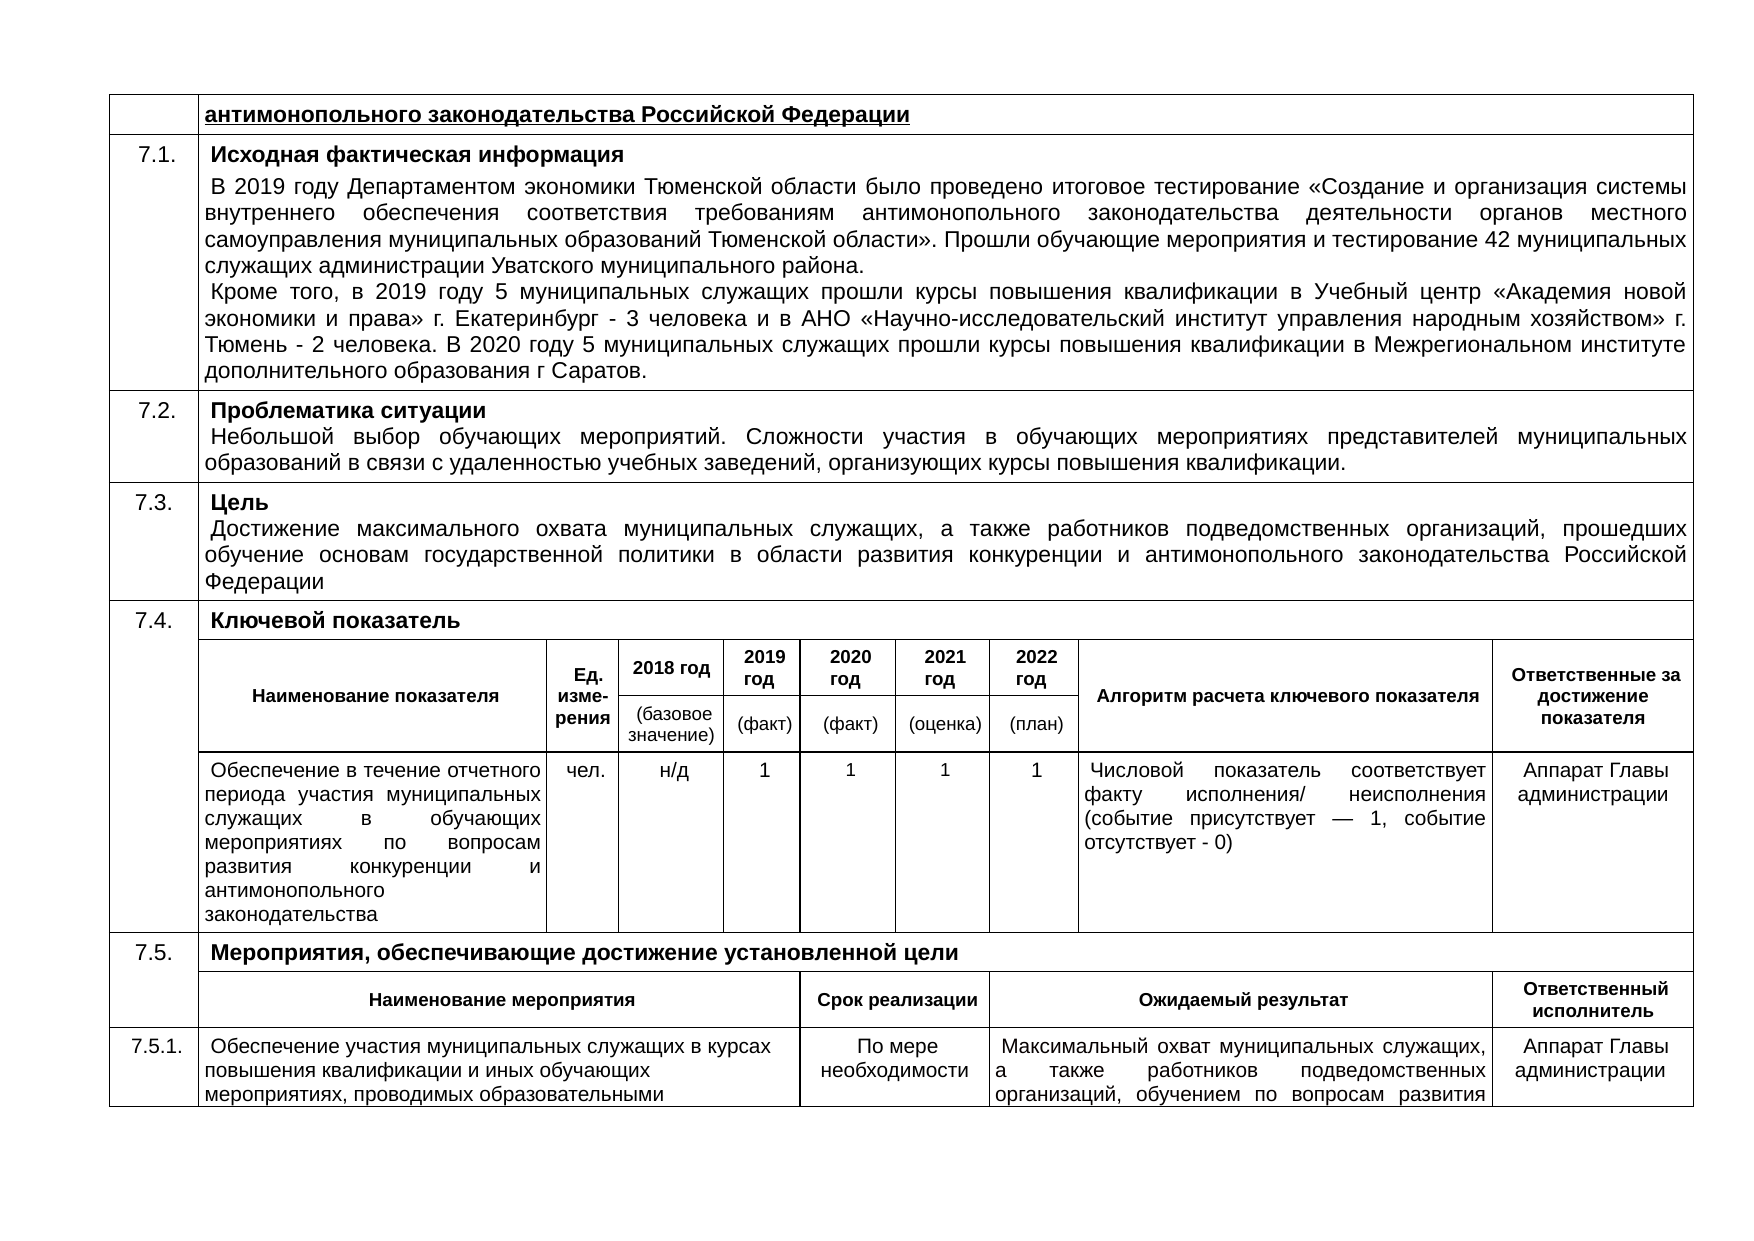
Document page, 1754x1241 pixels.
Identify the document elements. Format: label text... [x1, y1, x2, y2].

table_cell Алгоритм расчета ключевого показателя [1079, 640, 1492, 751]
table_cell 2022 год [990, 640, 1078, 695]
table_cell Обеспечение участия муниципальных служащих в курсах повышения квалификации и иных обучающих мероприятиях, проводимых образовательными [199, 1028, 799, 1106]
table_cell По мере необходимости [801, 1028, 989, 1106]
table_cell 1 [990, 753, 1078, 932]
table_cell Максимальный охват муниципальных служащих, а также работников подведомственных организаций, обучением по вопросам развития [990, 1028, 1492, 1106]
table_cell Проблематика ситуации Небольшой выбор обучающих мероприятий. Сложности участия в обучающих мероприятиях представителей муниципальных образований в связи с удаленностью учебных заведений, организующих курсы повышения квалификации. [199, 391, 1693, 482]
table_cell 2020 год [801, 640, 895, 695]
table_cell 2018 год [619, 640, 723, 695]
table_cell чел. [547, 753, 618, 932]
table_cell 7.5. [110, 933, 198, 1027]
table_cell н/д [619, 753, 723, 932]
table_cell 7.4. [110, 601, 198, 932]
table_cell 7.1. [110, 135, 198, 390]
table_cell (факт) [724, 696, 799, 751]
table_cell Срок реализации [801, 972, 989, 1027]
table_cell Обеспечение в течение отчетного периода участия муниципальных служащих в обучающих мероприятиях по вопросам развития конкуренции и антимонопольного законодательства [199, 753, 546, 932]
table_cell 1 [896, 753, 989, 932]
table_cell 1 [724, 753, 799, 932]
table_header [110, 95, 198, 134]
table_header антимонопольного законодательства Российской Федерации [199, 95, 1693, 134]
table_cell Ед. изме-рения [547, 640, 618, 751]
table_cell 2019 год [724, 640, 799, 695]
table_cell Ответственные за достижение показателя [1493, 640, 1693, 751]
table_cell Аппарат Главы администрации [1493, 1028, 1693, 1106]
table_cell (оценка) [896, 696, 989, 751]
table_cell 7.2. [110, 391, 198, 482]
table_cell Аппарат Главы администрации [1493, 753, 1693, 932]
table_cell 2021 год [896, 640, 989, 695]
table_cell Наименование показателя [199, 640, 546, 751]
table_cell Ключевой показатель [199, 601, 1693, 639]
table_cell 7.3. [110, 483, 198, 600]
table_cell Исходная фактическая информация В 2019 году Департаментом экономики Тюменской области было проведено итоговое тестирование «Создание и организация системы внутреннего обеспечения соответствия требованиям антимонопольного законодательства деятельности органов местного самоуправления муниципальных образований Тюменской области». Прошли обучающие мероприятия и тестирование 42 муниципальных служащих администрации Уватского муниципального района. Кроме того, в 2019 году 5 муниципальных служащих прошли курсы повышения квалификации в Учебный центр «Академия новой экономики и права» г. Екатеринбург - 3 человека и в АНО «Научно-исследовательский институт управления народным хозяйством» г. Тюмень - 2 человека. В 2020 году 5 муниципальных служащих прошли курсы повышения квалификации в Межрегиональном институте дополнительного образования г Саратов. [199, 135, 1693, 390]
table_cell (базовое значение) [619, 696, 723, 751]
table_cell 1 [801, 753, 895, 932]
table_cell 7.5.1. [110, 1028, 198, 1106]
table_cell (план) [990, 696, 1078, 751]
table_cell Ответственный исполнитель [1493, 972, 1693, 1027]
table_cell Числовой показатель соответствует факту исполнения/ неисполнения (событие присутствует — 1, событие отсутствует - 0) [1079, 753, 1492, 932]
table_cell Наименование мероприятия [199, 972, 799, 1027]
table_cell Цель Достижение максимального охвата муниципальных служащих, а также работников подведомственных организаций, прошедших обучение основам государственной политики в области развития конкуренции и антимонопольного законодательства Российской Федерации [199, 483, 1693, 600]
table_cell Ожидаемый результат [990, 972, 1492, 1027]
table_cell Мероприятия, обеспечивающие достижение установленной цели [199, 933, 1693, 971]
table_cell (факт) [801, 696, 895, 751]
